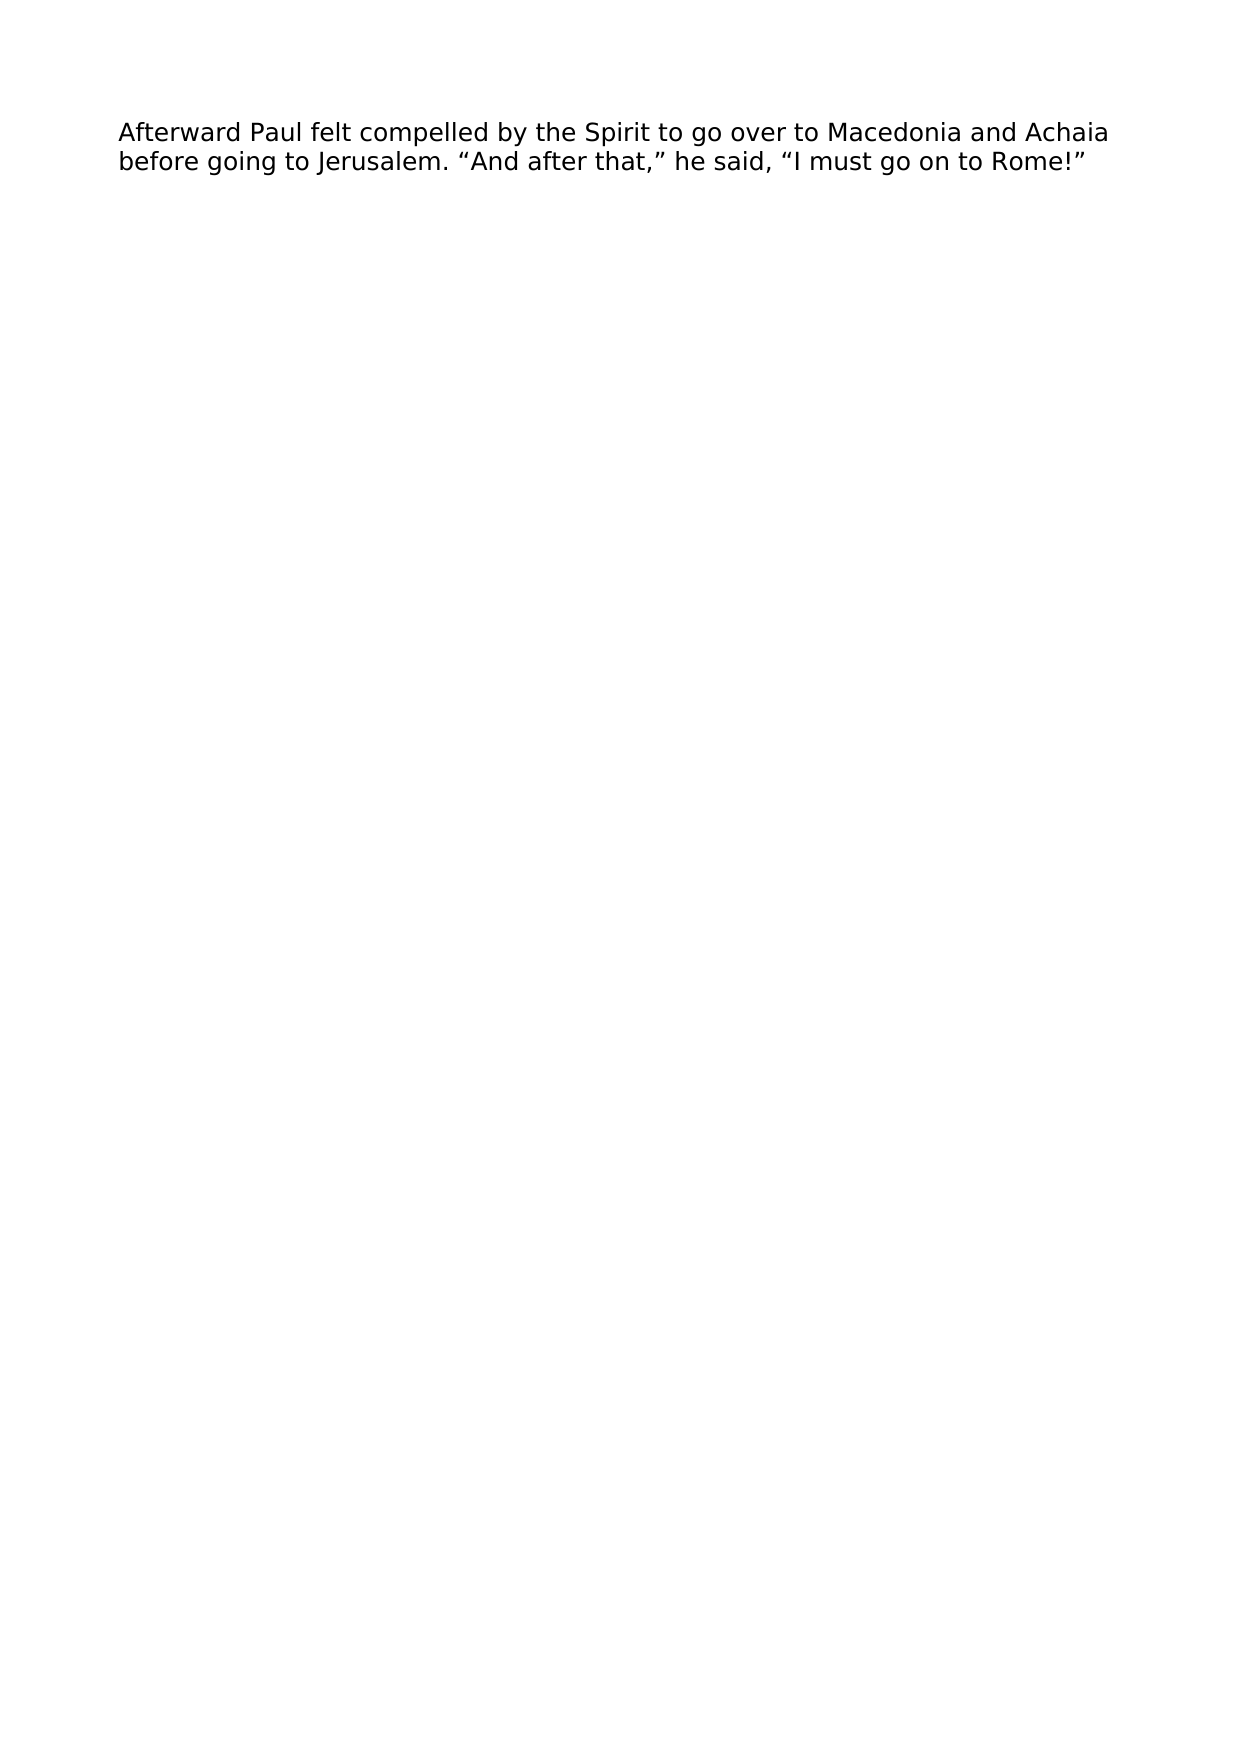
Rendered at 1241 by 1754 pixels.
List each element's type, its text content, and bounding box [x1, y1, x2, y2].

text Afterward Paul felt compelled by the Spirit to go over to Macedonia and Achaia before going to Jerusalem. “And after that,” he said, “I must go on to Rome!” [118, 118, 1122, 176]
